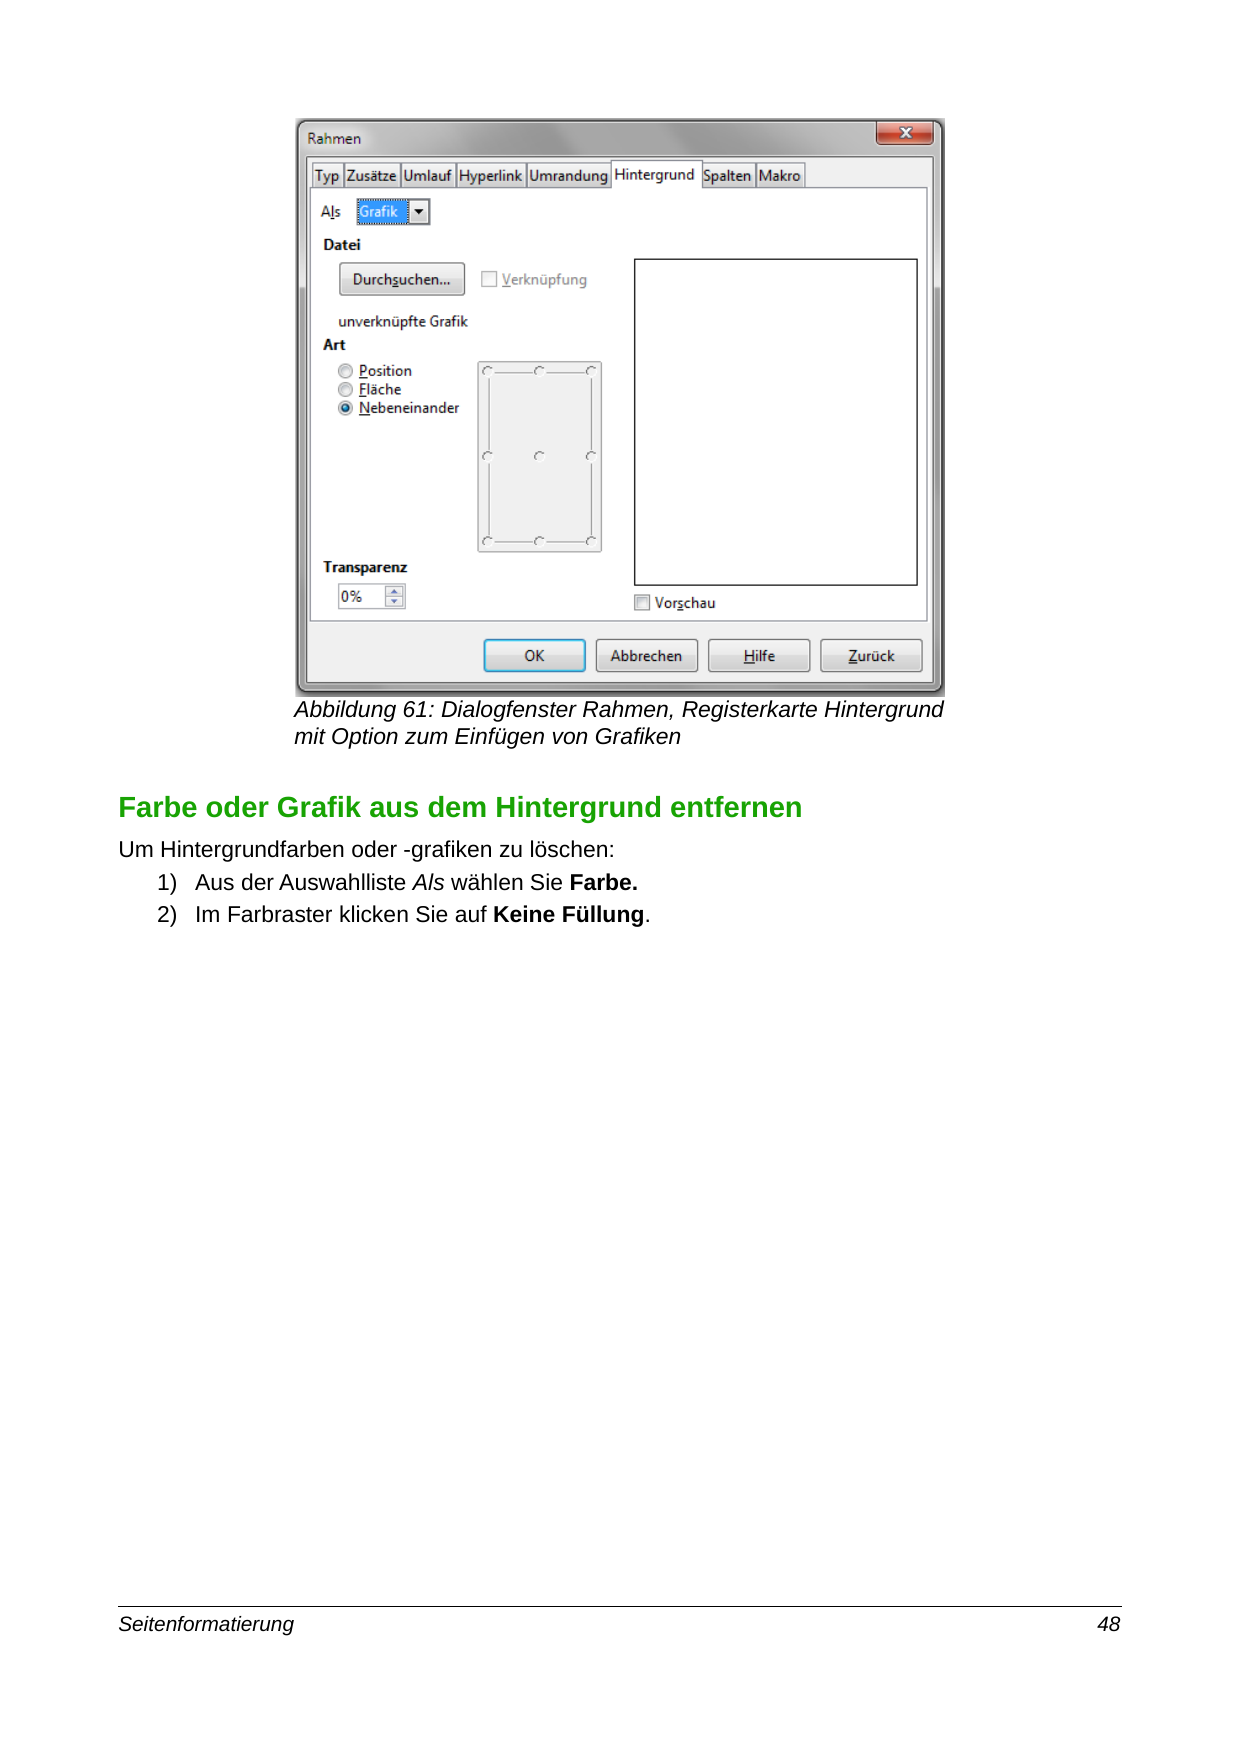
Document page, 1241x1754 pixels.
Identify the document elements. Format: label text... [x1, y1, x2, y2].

list Im Farbraster klicken Sie auf Keine Füllung. [177, 901, 1122, 927]
list Aus der Auswahlliste Als wählen Sie Farbe. [177, 868, 1122, 895]
list Um Hintergrundfarben oder -grafiken zu löschen: [118, 836, 1122, 862]
subtitle Farbe oder Grafik aus dem Hintergrund entfernen [118, 790, 1122, 823]
picture [295, 118, 945, 697]
text Abbildung 61: Dialogfenster Rahmen, Registerkarte Hintergrund mit Option zum Einfügen von Grafiken [294, 118, 946, 749]
